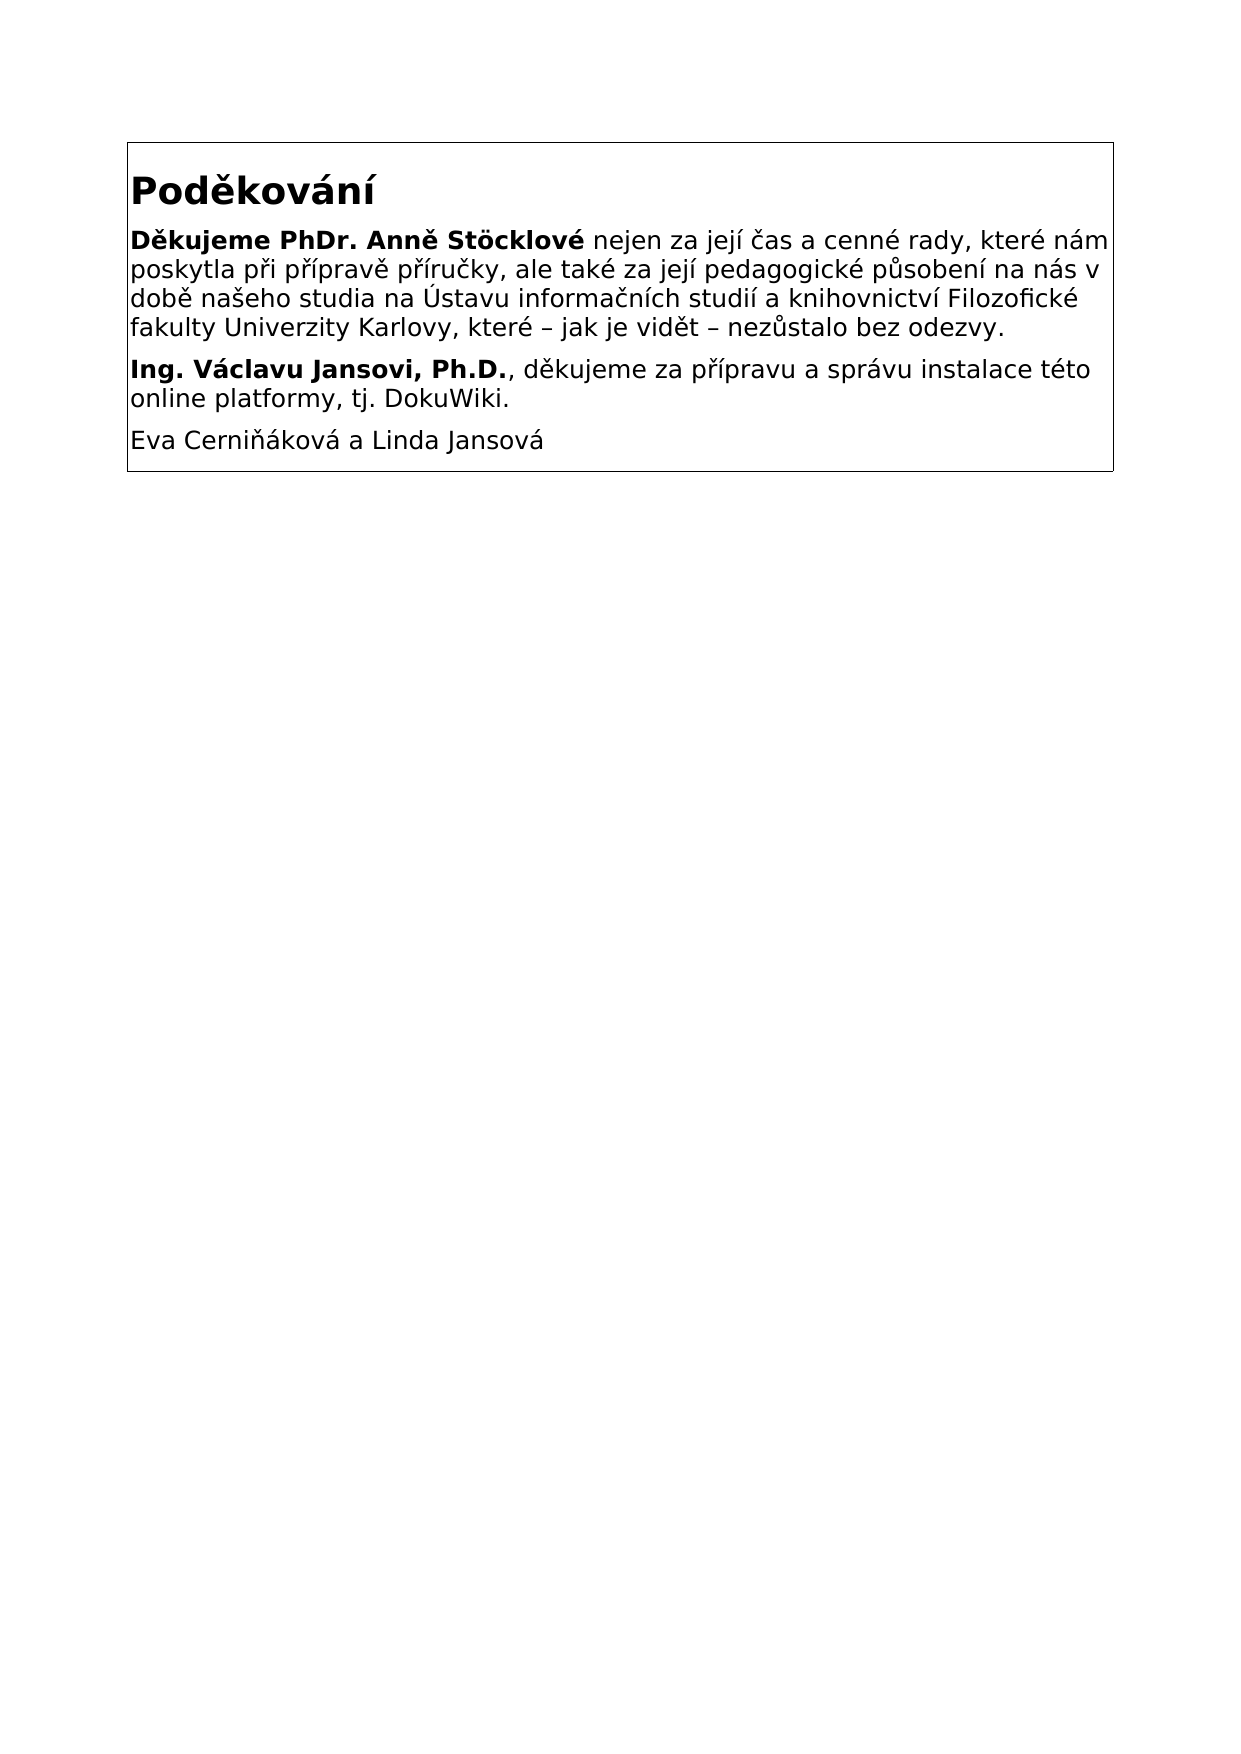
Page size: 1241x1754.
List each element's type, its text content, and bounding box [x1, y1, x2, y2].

table_header Poděkování Děkujeme PhDr. Anně Stöcklové nejen za její čas a cenné rady, které nám poskytla při přípravě příručky, ale také za její pedagogické působení na nás v době našeho studia na Ústavu informačních studií a knihovnictví Filozofické fakulty Univerzity Karlovy, které – jak je vidět – nezůstalo bez odezvy. Ing. Václavu Jansovi, Ph.D., děkujeme za přípravu a správu instalace této online platformy, tj. DokuWiki. Eva Cerniňáková a Linda Jansová [128, 143, 1113, 471]
